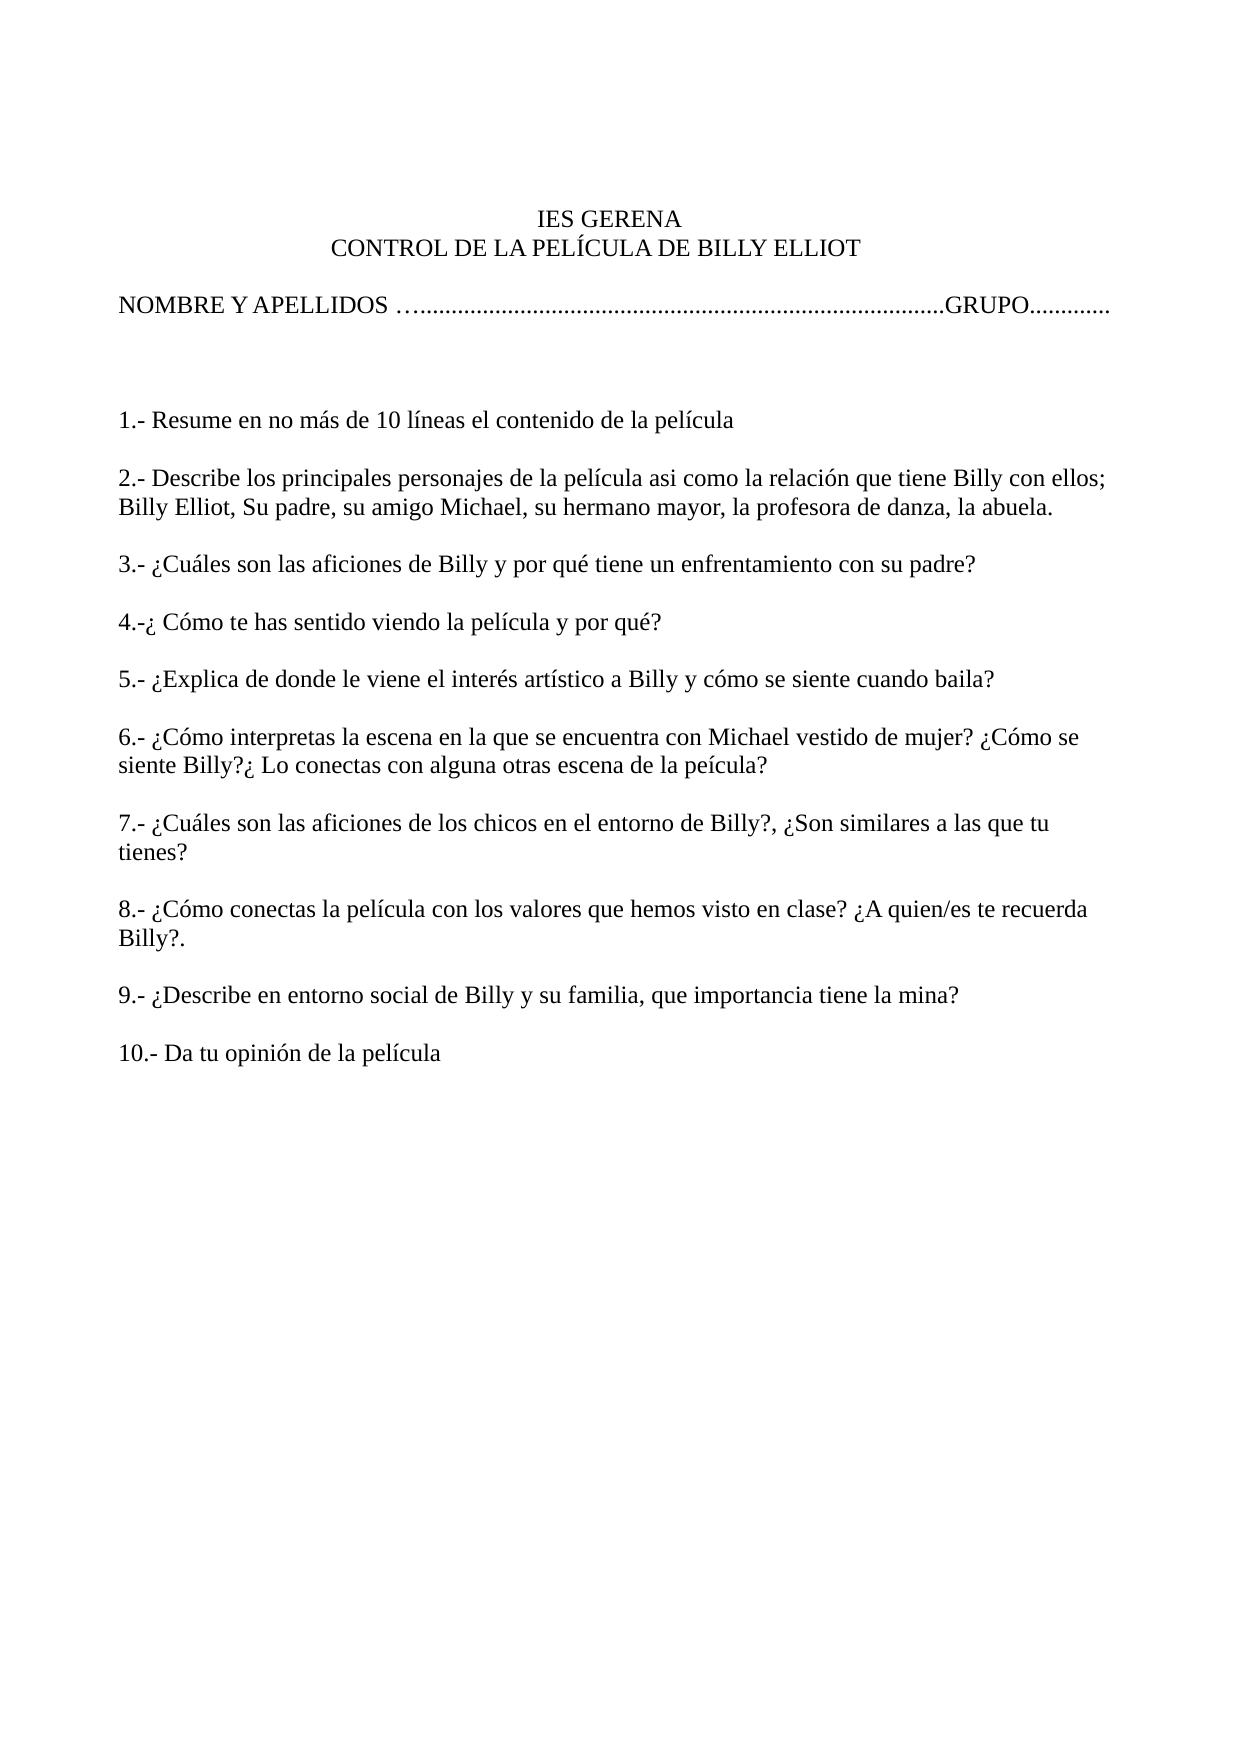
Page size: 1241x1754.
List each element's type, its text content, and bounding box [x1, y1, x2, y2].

text IES GERENA [118, 204, 1122, 233]
text 7.- ¿Cuáles son las aficiones de los chicos en el entorno de Billy?, ¿Son similares a las que tu tienes? [118, 808, 1122, 866]
text CONTROL DE LA PELÍCULA DE BILLY ELLIOT [118, 233, 1122, 262]
text 3.- ¿Cuáles son las aficiones de Billy y por qué tiene un enfrentamiento con su padre? [118, 549, 1122, 578]
text 1.- Resume en no más de 10 líneas el contenido de la película [118, 406, 1122, 434]
text 10.- Da tu opinión de la película [118, 1038, 1122, 1067]
text 4.-¿ Cómo te has sentido viendo la película y por qué? [118, 607, 1122, 636]
text NOMBRE Y APELLIDOS …....................................................................................GRUPO............. [118, 291, 1122, 319]
text 6.- ¿Cómo interpretas la escena en la que se encuentra con Michael vestido de mujer? ¿Cómo se siente Billy?¿ Lo conectas con alguna otras escena de la peícula? [118, 722, 1122, 779]
text 5.- ¿Explica de donde le viene el interés artístico a Billy y cómo se siente cuando baila? [118, 664, 1122, 693]
text 9.- ¿Describe en entorno social de Billy y su familia, que importancia tiene la mina? [118, 981, 1122, 1009]
text 2.- Describe los principales personajes de la película asi como la relación que tiene Billy con ellos; Billy Elliot, Su padre, su amigo Michael, su hermano mayor, la profesora de danza, la abuela. [118, 463, 1122, 521]
text 8.- ¿Cómo conectas la película con los valores que hemos visto en clase? ¿A quien/es te recuerda Billy?. [118, 894, 1122, 952]
